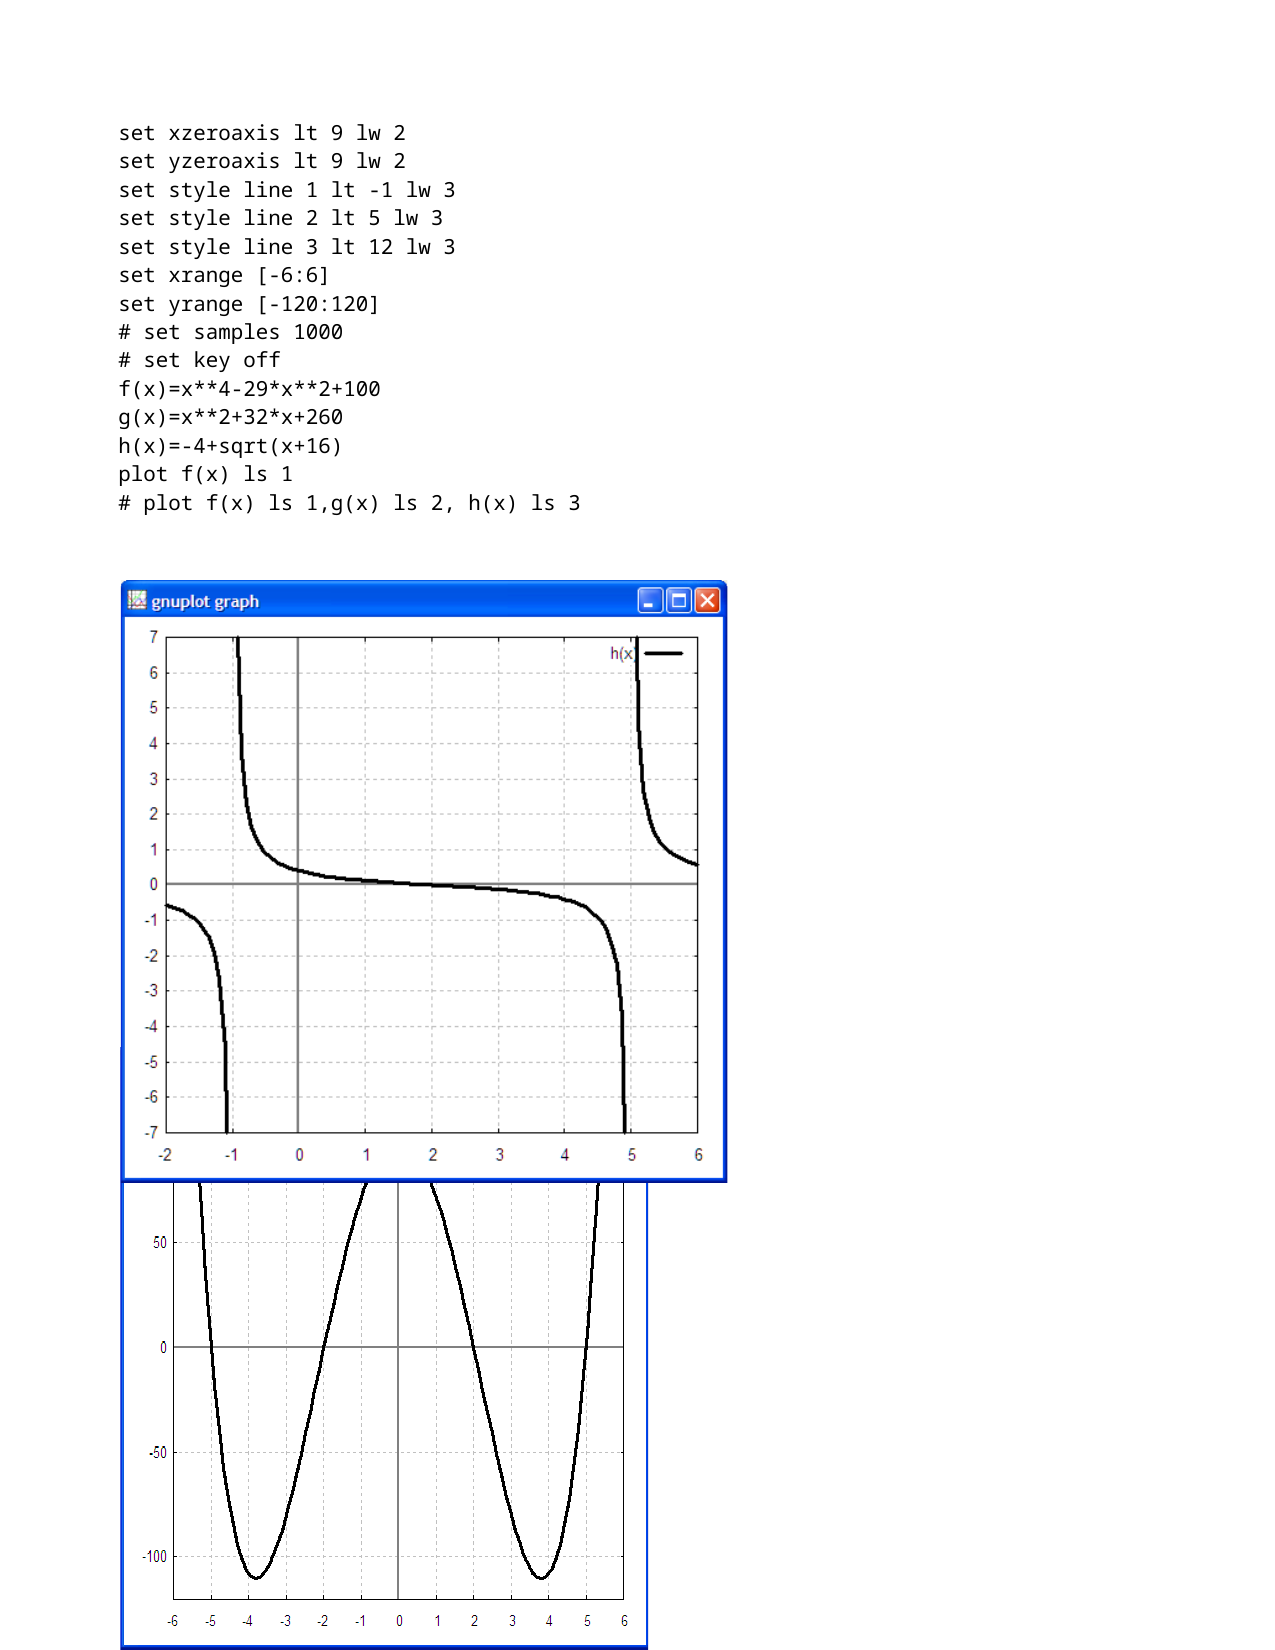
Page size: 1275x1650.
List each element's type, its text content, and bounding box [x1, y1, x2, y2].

text set yrange [-120:120] [118, 289, 1157, 317]
text set style line 2 lt 5 lw 3 [118, 203, 1157, 232]
text # set key off [118, 346, 1157, 374]
text set style line 1 lt -1 lw 3 [118, 175, 1157, 203]
picture [120, 580, 728, 1650]
text h(x)=-4+sqrt(x+16) [118, 431, 1157, 459]
text f(x)=x**4-29*x**2+100 [118, 374, 1157, 402]
text plot f(x) ls 1 [118, 459, 1157, 488]
text # set samples 1000 [118, 317, 1157, 346]
text set yzeroaxis lt 9 lw 2 [118, 147, 1157, 175]
text set xzeroaxis lt 9 lw 2 [118, 118, 1157, 147]
text g(x)=x**2+32*x+260 [118, 402, 1157, 431]
text set style line 3 lt 12 lw 3 [118, 232, 1157, 260]
text set xrange [-6:6] [118, 260, 1157, 289]
text # plot f(x) ls 1,g(x) ls 2, h(x) ls 3 [118, 488, 1157, 516]
